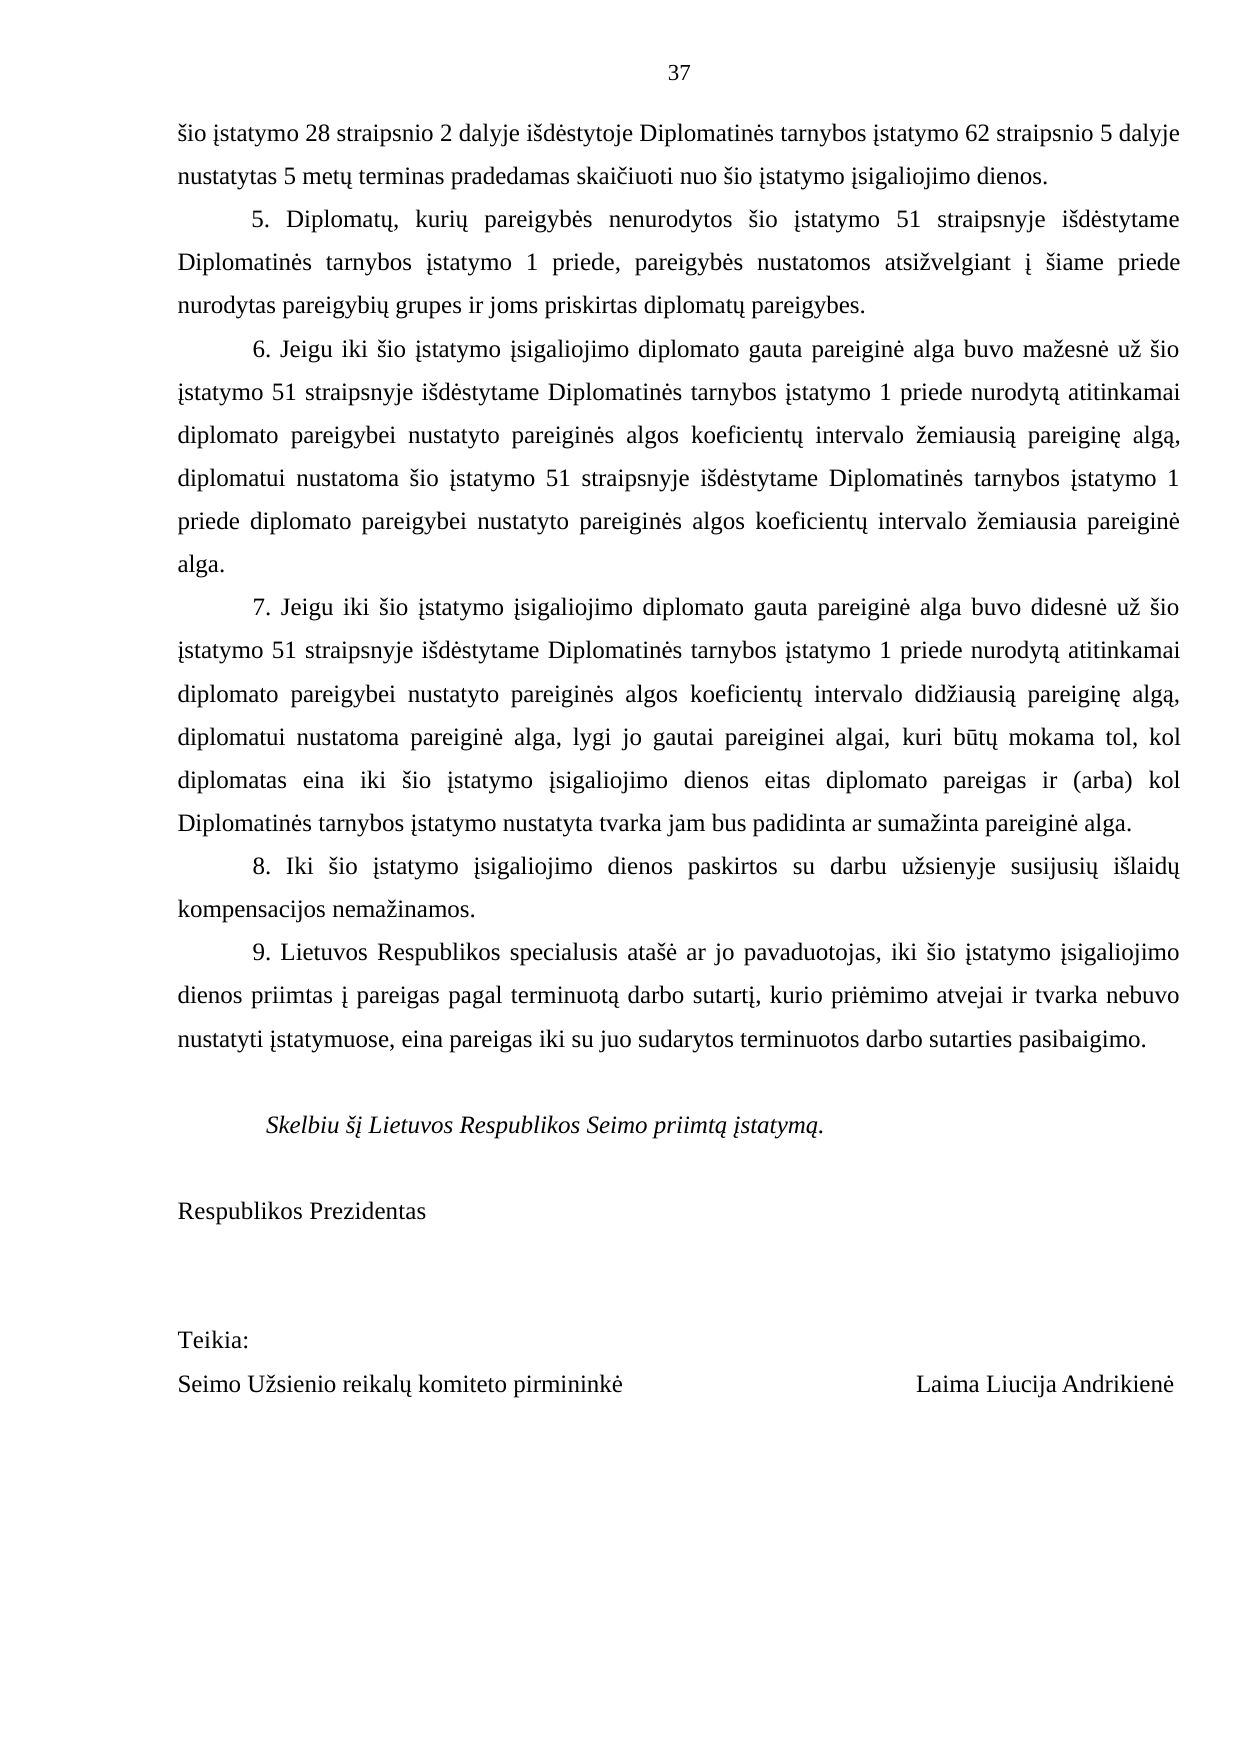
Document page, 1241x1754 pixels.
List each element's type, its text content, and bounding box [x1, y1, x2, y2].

text 9. Lietuvos Respublikos specialusis atašė ar jo pavaduotojas, iki šio įstatymo įsigaliojimo dienos priimtas į pareigas pagal terminuotą darbo sutartį, kurio priėmimo atvejai ir tvarka nebuvo nustatyti įstatymuose, eina pareigas iki su juo sudarytos terminuotos darbo sutarties pasibaigimo. [177, 937, 1181, 1052]
text Seimo Užsienio reikalų komiteto pirmininkė Laima Liucija Andrikienė [177, 1369, 1181, 1397]
text Teikia: [177, 1326, 1181, 1354]
text Respublikos Prezidentas [177, 1196, 1181, 1225]
text Skelbiu šį Lietuvos Respublikos Seimo priimtą įstatymą. [177, 1110, 1181, 1139]
text 8. Iki šio įstatymo įsigaliojimo dienos paskirtos su darbu užsienyje susijusių išlaidų kompensacijos nemažinamos. [177, 851, 1181, 923]
text šio įstatymo 28 straipsnio 2 dalyje išdėstytoje Diplomatinės tarnybos įstatymo 62 straipsnio 5 dalyje nustatytas 5 metų terminas pradedamas skaičiuoti nuo šio įstatymo įsigaliojimo dienos. [177, 118, 1181, 190]
text 7. Jeigu iki šio įstatymo įsigaliojimo diplomato gauta pareiginė alga buvo didesnė už šio įstatymo 51 straipsnyje išdėstytame Diplomatinės tarnybos įstatymo 1 priede nurodytą atitinkamai diplomato pareigybei nustatyto pareiginės algos koeficientų intervalo didžiausią pareiginę algą, diplomatui nustatoma pareiginė alga, lygi jo gautai pareiginei algai, kuri būtų mokama tol, kol diplomatas eina iki šio įstatymo įsigaliojimo dienos eitas diplomato pareigas ir (arba) kol Diplomatinės tarnybos įstatymo nustatyta tvarka jam bus padidinta ar sumažinta pareiginė alga. [177, 592, 1181, 837]
text 6. Jeigu iki šio įstatymo įsigaliojimo diplomato gauta pareiginė alga buvo mažesnė už šio įstatymo 51 straipsnyje išdėstytame Diplomatinės tarnybos įstatymo 1 priede nurodytą atitinkamai diplomato pareigybei nustatyto pareiginės algos koeficientų intervalo žemiausią pareiginę algą, diplomatui nustatoma šio įstatymo 51 straipsnyje išdėstytame Diplomatinės tarnybos įstatymo 1 priede diplomato pareigybei nustatyto pareiginės algos koeficientų intervalo žemiausia pareiginė alga. [177, 334, 1181, 578]
text 5. Diplomatų, kurių pareigybės nenurodytos šio įstatymo 51 straipsnyje išdėstytame Diplomatinės tarnybos įstatymo 1 priede, pareigybės nustatomos atsižvelgiant į šiame priede nurodytas pareigybių grupes ir joms priskirtas diplomatų pareigybes. [177, 204, 1181, 319]
